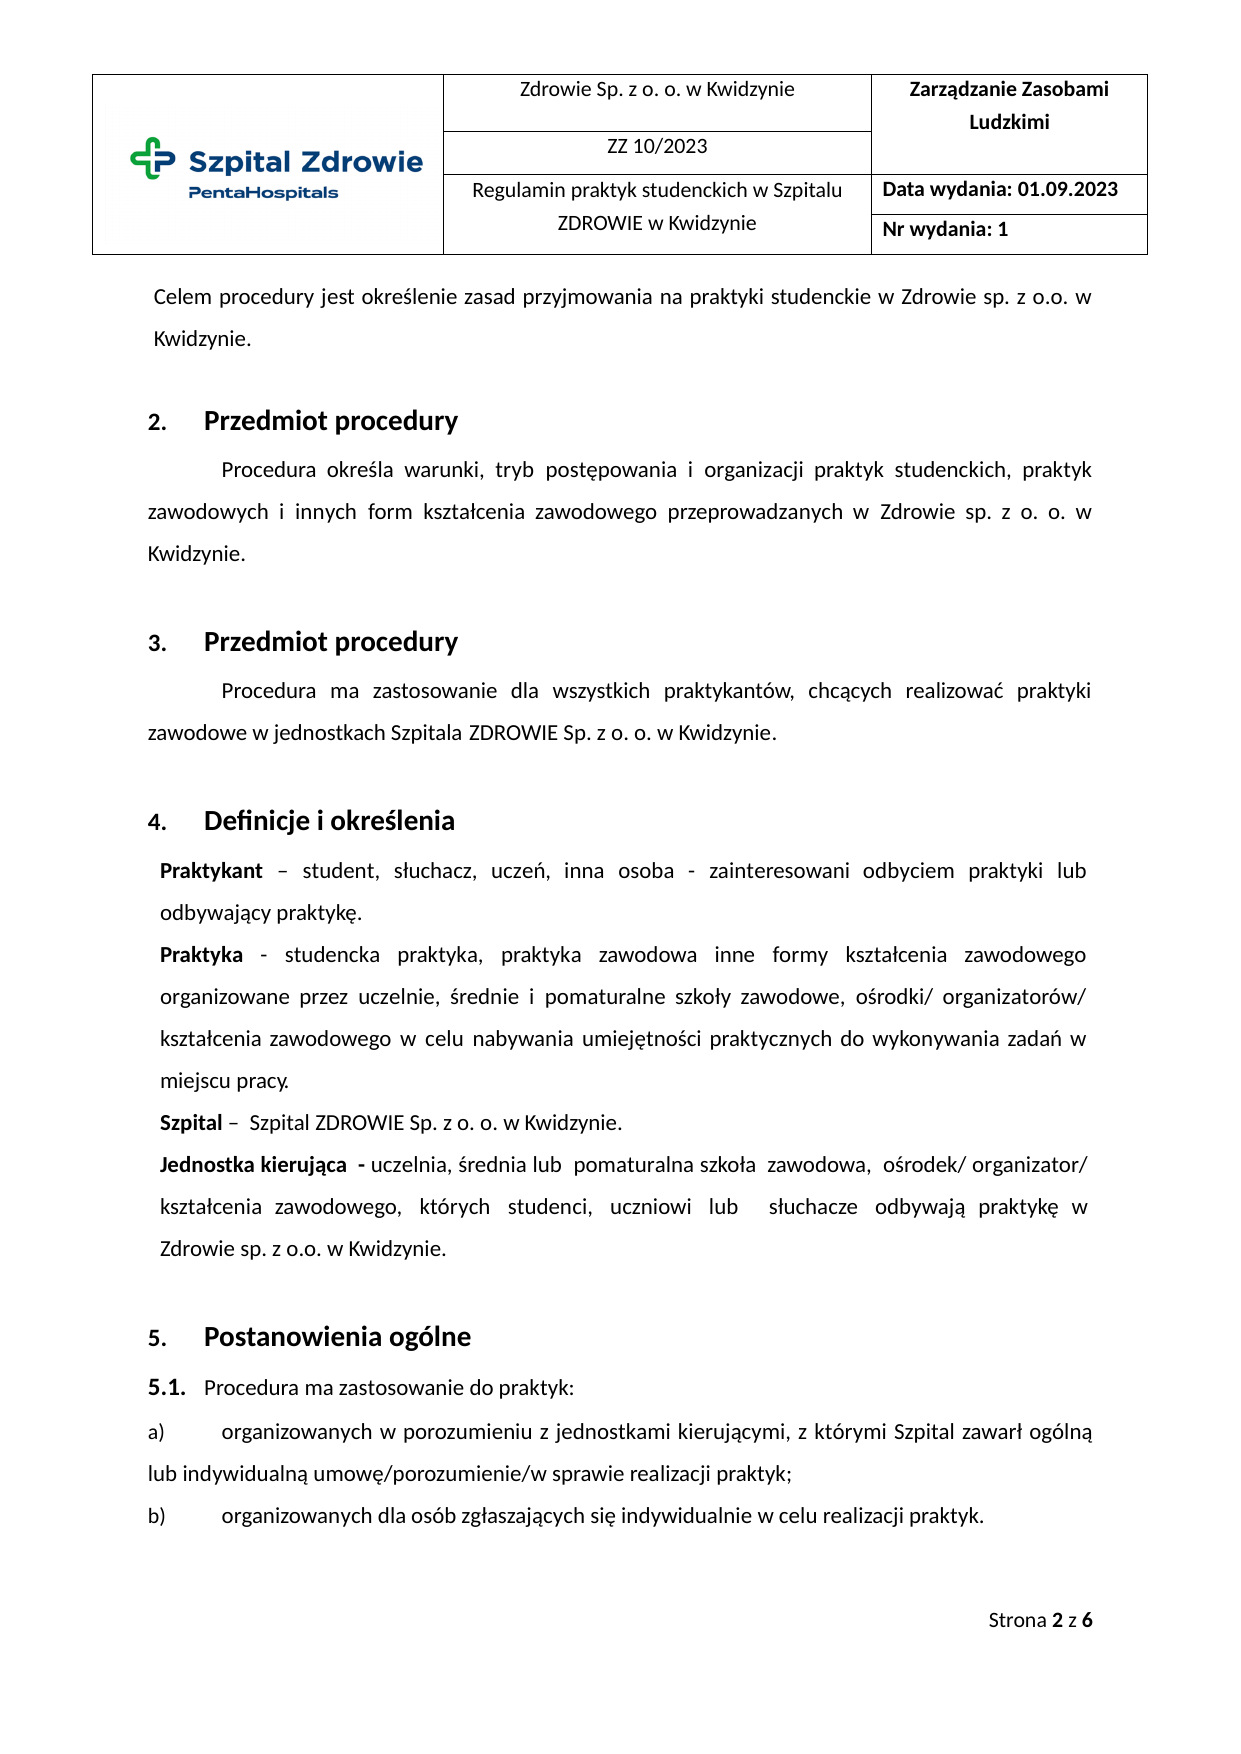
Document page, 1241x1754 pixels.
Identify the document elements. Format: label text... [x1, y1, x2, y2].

list organizowanych dla osób zgłaszających się indywidualnie w celu realizacji praktyk. [148, 1501, 1093, 1529]
text Jednostka kierująca - uczelnia, średnia lub pomaturalna szkoła zawodowa, ośrodek/ organizator/ kształcenia zawodowego, których studenci, uczniowi lub słuchacze odbywają praktykę w Zdrowie sp. z o.o. w Kwidzynie. [160, 1150, 1088, 1262]
text Procedura określa warunki, tryb postępowania i organizacji praktyk studenckich, praktyk zawodowych i innych form kształcenia zawodowego przeprowadzanych w Zdrowie sp. z o. o. w Kwidzynie. [148, 455, 1093, 567]
list Procedura ma zastosowanie do praktyk: [148, 1371, 1093, 1402]
list Przedmiot procedury [148, 402, 1093, 437]
text Praktykant – student, słuchacz, uczeń, inna osoba - zainteresowani odbyciem praktyki lub odbywający praktykę. [160, 856, 1086, 926]
list Przedmiot procedury [148, 623, 1093, 659]
list organizowanych w porozumieniu z jednostkami kierującymi, z którymi Szpital zawarł ogólną lub indywidualną umowę/porozumienie/w sprawie realizacji praktyk; [148, 1417, 1093, 1487]
text Celem procedury jest określenie zasad przyjmowania na praktyki studenckie w Zdrowie sp. z o.o. w Kwidzynie. [94, 282, 1093, 352]
text Szpital – Szpital ZDROWIE Sp. z o. o. w Kwidzynie. [160, 1108, 1086, 1136]
text Procedura ma zastosowanie dla wszystkich praktykantów, chcących realizować praktyki zawodowe w jednostkach Szpitala ZDROWIE Sp. z o. o. w Kwidzynie. [148, 677, 1093, 747]
list Postanowienia ogólne [148, 1318, 1093, 1353]
text Praktyka - studencka praktyka, praktyka zawodowa inne formy kształcenia zawodowego organizowane przez uczelnie, średnie i pomaturalne szkoły zawodowe, ośrodki/ organizatorów/ kształcenia zawodowego w celu nabywania umiejętności praktycznych do wykonywania zadań w miejscu pracy. [160, 940, 1086, 1094]
list Definicje i określenia [148, 802, 1093, 838]
